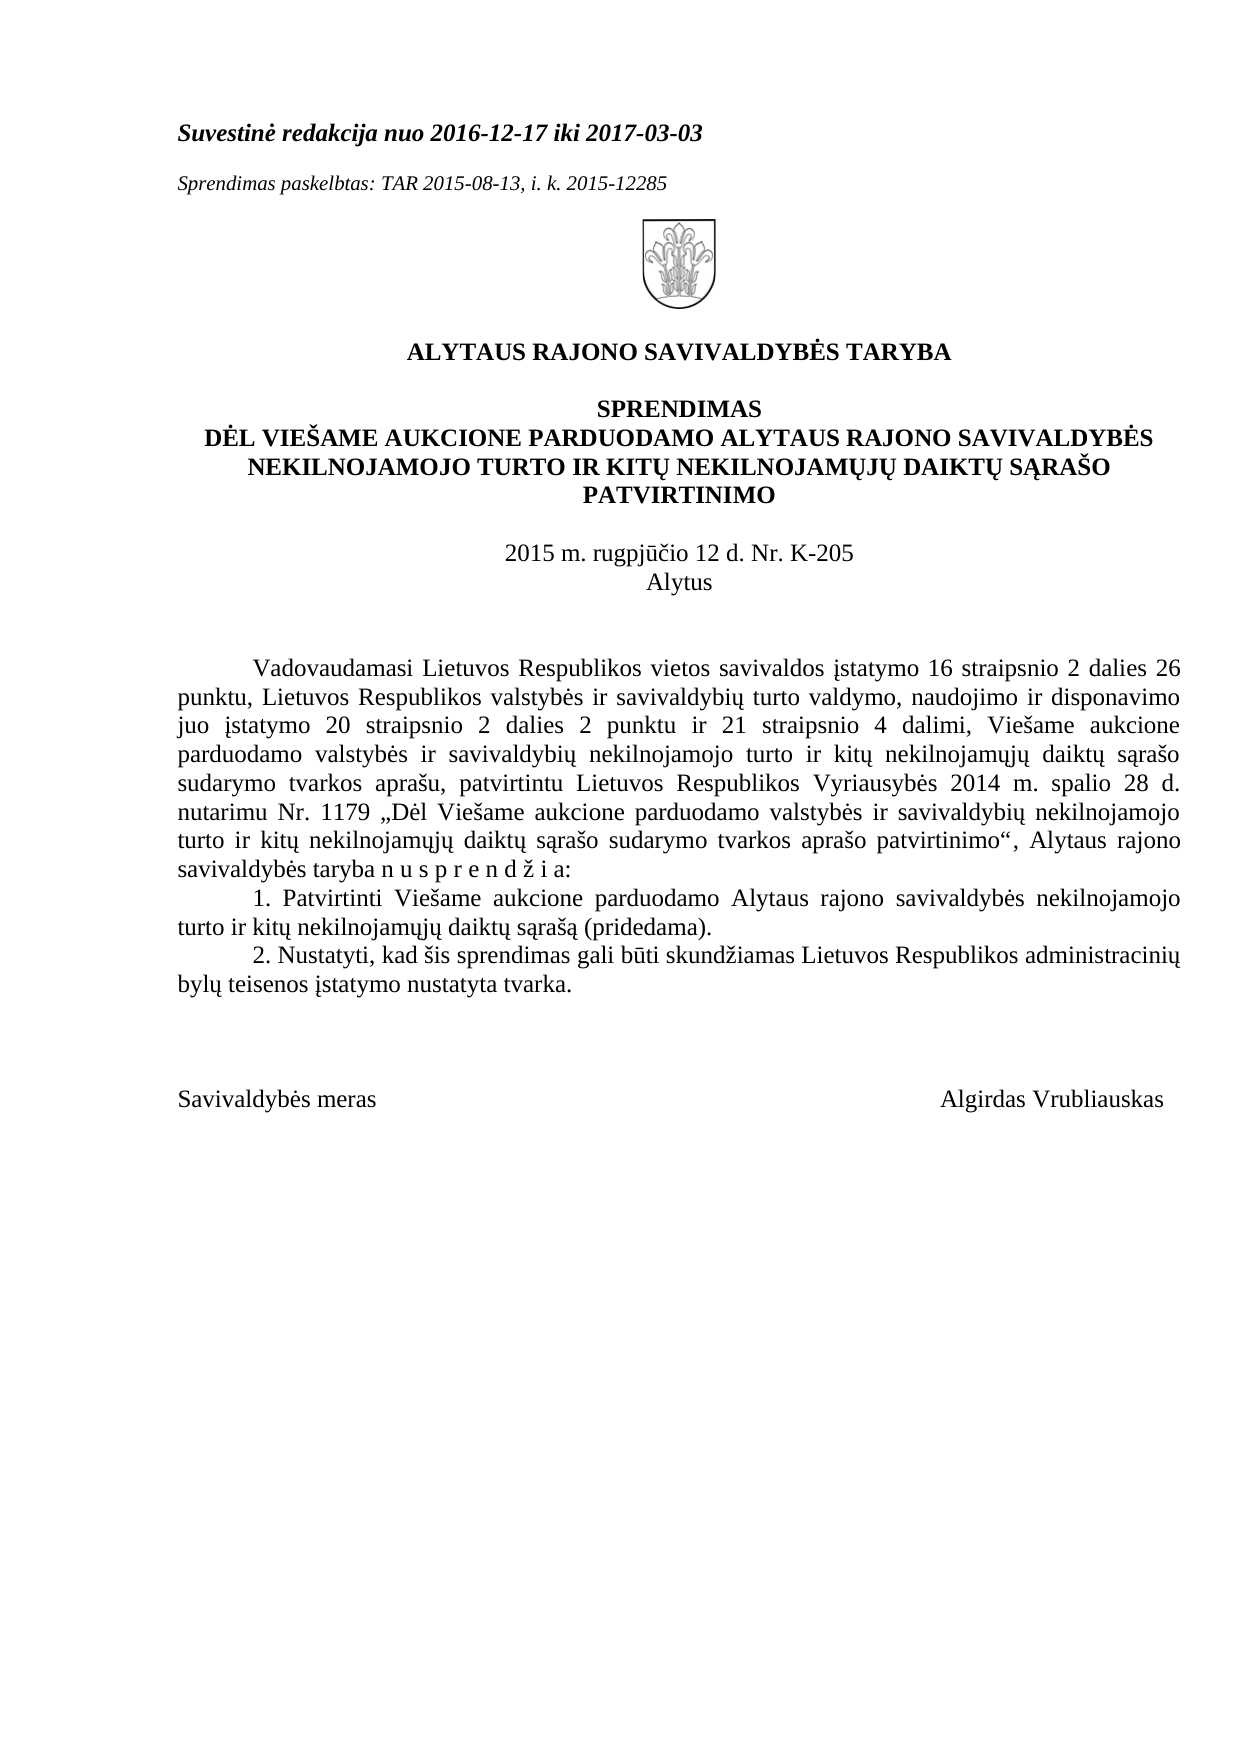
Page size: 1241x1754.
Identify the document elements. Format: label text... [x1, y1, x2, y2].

text Alytus [177, 567, 1181, 596]
text 1. Patvirtinti Viešame aukcione parduodamo Alytaus rajono savivaldybės nekilnojamojo turto ir kitų nekilnojamųjų daiktų sąrašą (pridedama). [177, 883, 1181, 941]
text Vadovaudamasi Lietuvos Respublikos vietos savivaldos įstatymo 16 straipsnio 2 dalies 26 punktu, Lietuvos Respublikos valstybės ir savivaldybių turto valdymo, naudojimo ir disponavimo juo įstatymo 20 straipsnio 2 dalies 2 punktu ir 21 straipsnio 4 dalimi, Viešame aukcione parduodamo valstybės ir savivaldybių nekilnojamojo turto ir kitų nekilnojamųjų daiktų sąrašo sudarymo tvarkos aprašu, patvirtintu Lietuvos Respublikos Vyriausybės 2014 m. spalio 28 d. nutarimu Nr. 1179 „Dėl Viešame aukcione parduodamo valstybės ir savivaldybių nekilnojamojo turto ir kitų nekilnojamųjų daiktų sąrašo sudarymo tvarkos aprašo patvirtinimo“, Alytaus rajono savivaldybės taryba n u s p r e n d ž i a: [177, 653, 1181, 883]
text ALYTAUS RAJONO SAVIVALDYBĖS TARYBA [177, 337, 1181, 366]
text 2. Nustatyti, kad šis sprendimas gali būti skundžiamas Lietuvos Respublikos administracinių bylų teisenos įstatymo nustatyta tvarka. [177, 941, 1181, 998]
text SPRENDIMAS [177, 394, 1181, 423]
text Savivaldybės meras Algirdas Vrubliauskas [177, 1084, 1181, 1113]
text Sprendimas paskelbtas: TAR 2015-08-13, i. k. 2015-12285 [177, 171, 1181, 195]
text 2015 m. rugpjūčio 12 d. Nr. K-205 [177, 538, 1181, 567]
text Suvestinė redakcija nuo 2016-12-17 iki 2017-03-03 [177, 118, 1181, 147]
text DĖL VIEŠAME AUKCIONE PARDUODAMO ALYTAUS RAJONO SAVIVALDYBĖS NEKILNOJAMOJO TURTO IR KITŲ NEKILNOJAMŲJŲ DAIKTŲ SĄRAŠO PATVIRTINIMO [177, 423, 1181, 509]
